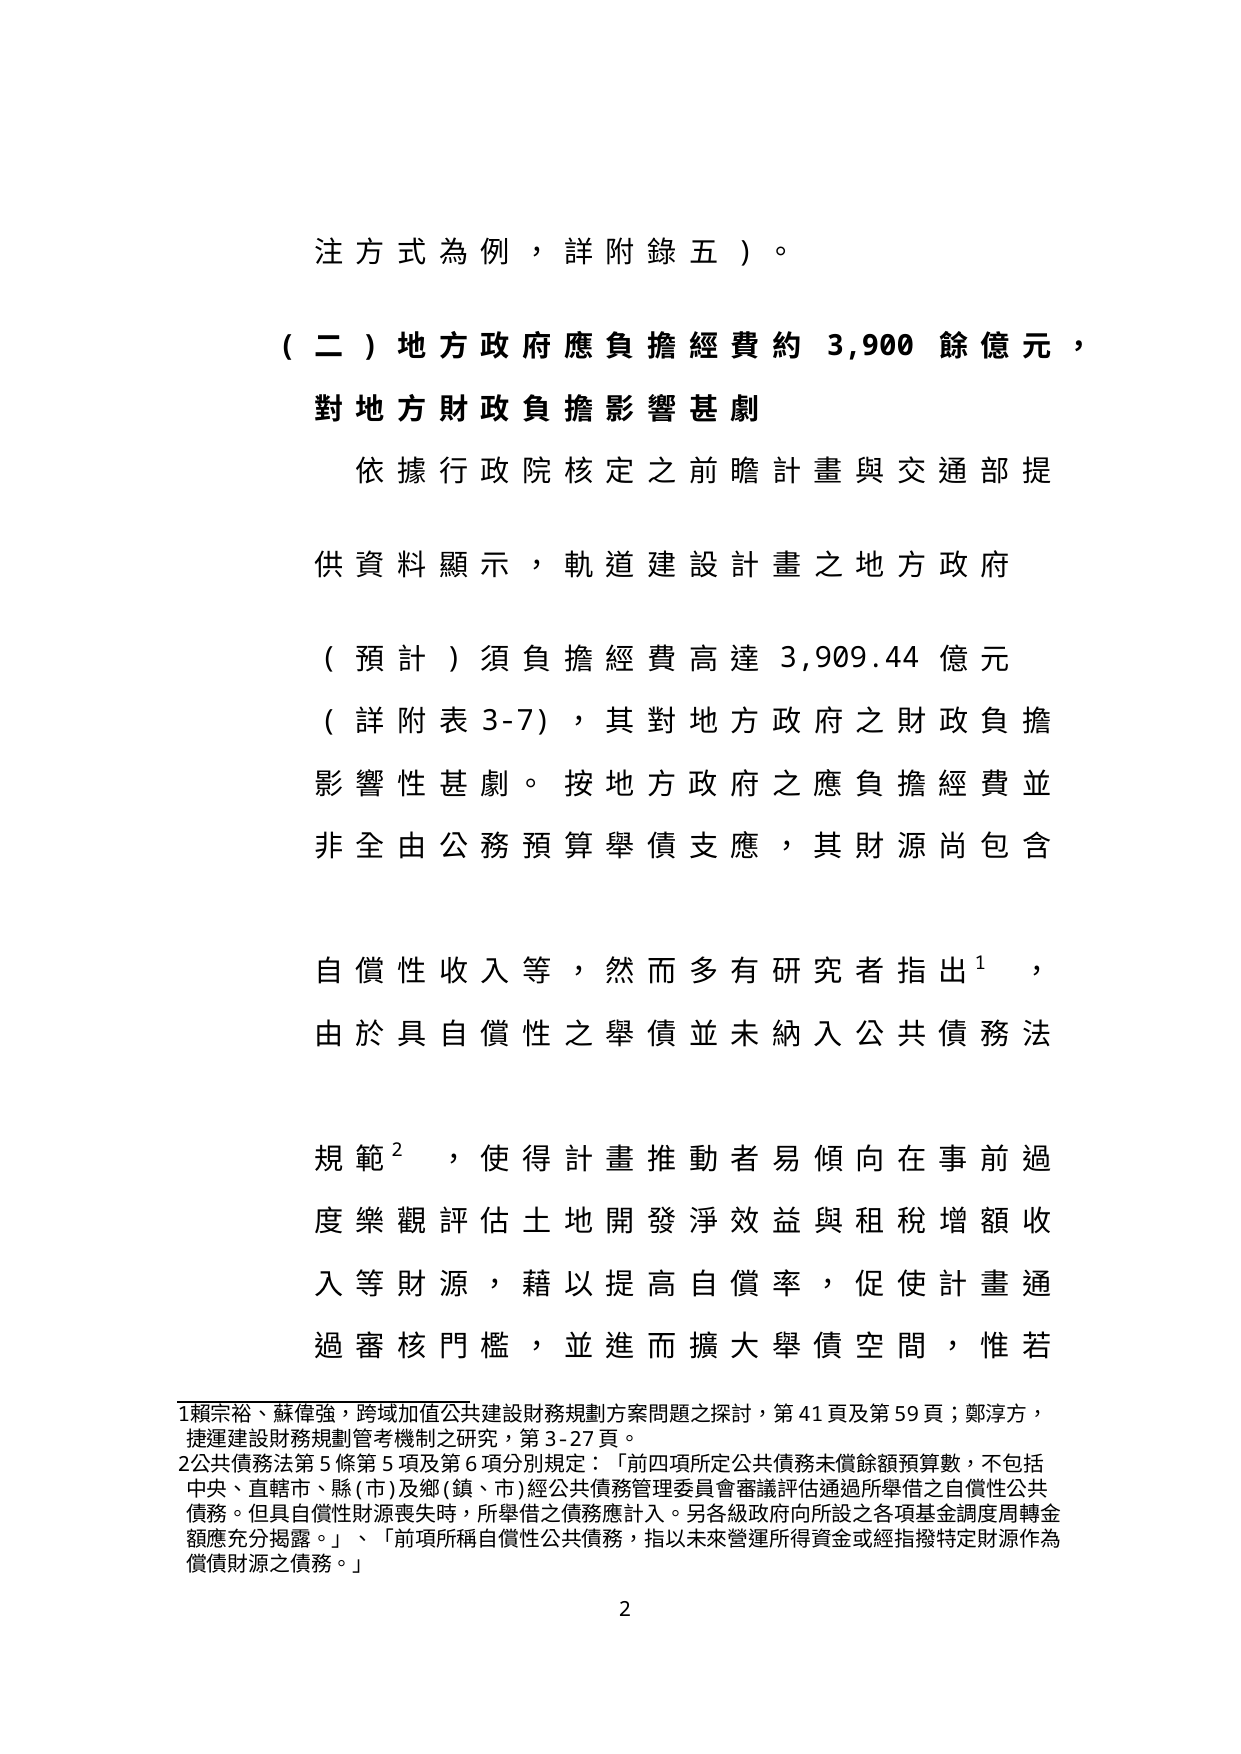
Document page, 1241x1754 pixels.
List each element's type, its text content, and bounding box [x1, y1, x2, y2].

text 賴宗裕、蘇偉強，跨域加值公共建設財務規劃方案問題之探討，第41頁及第59頁；鄭淳方，捷運建設財務規劃管考機制之研究，第3-27頁。 [177, 1402, 1063, 1452]
text 依據行政院核定之前瞻計畫與交通部提供資料顯示，軌道建設計畫之地方政府(預計)須負擔經費高達3,909.44億元(詳附表3-7)，其對地方政府之財政負擔影響性甚劇。按地方政府之應負擔經費並非全由公務預算舉債支應，其財源尚包含自償性收入等，然而多有研究者指出，由於具自償性之舉債並未納入公共債務法規範，使得計畫推動者易傾向在事前過度樂觀評估土地開發淨效益與租稅增額收入等財源，藉以提高自償率，促使計畫通過審核門檻，並進而擴大舉債空間，惟若 [271, 427, 1058, 1365]
text 公共債務法第5條第5項及第6項分別規定：「前四項所定公共債務未償餘額預算數，不包括中央、直轄市、縣(市)及鄉(鎮、市)經公共債務管理委員會審議評估通過所舉借之自償性公共債務。但具自償性財源喪失時，所舉借之債務應計入。另各級政府向所設之各項基金調度周轉金額應充分揭露。」、「前項所稱自償性公共債務，指以未來營運所得資金或經指撥特定財源作為償債財源之債務。」 [177, 1452, 1063, 1577]
text (二)地方政府應負擔經費約3,900餘億元，對地方財政負擔影響甚劇 [242, 302, 1058, 427]
text 2.地方政府於自償性收入財源尚未到位前，通常須先行舉借債務或辦理融資；至非自償性部分，除中央政府依自償率與地方政府財力級次等補助外，餘皆須由地方政府自籌財源辦理(有關地方政府之財源籌措方式-以桃園捷運綠線整體財務架構與挹注方式為例，詳附錄五)。 [271, 177, 1058, 302]
